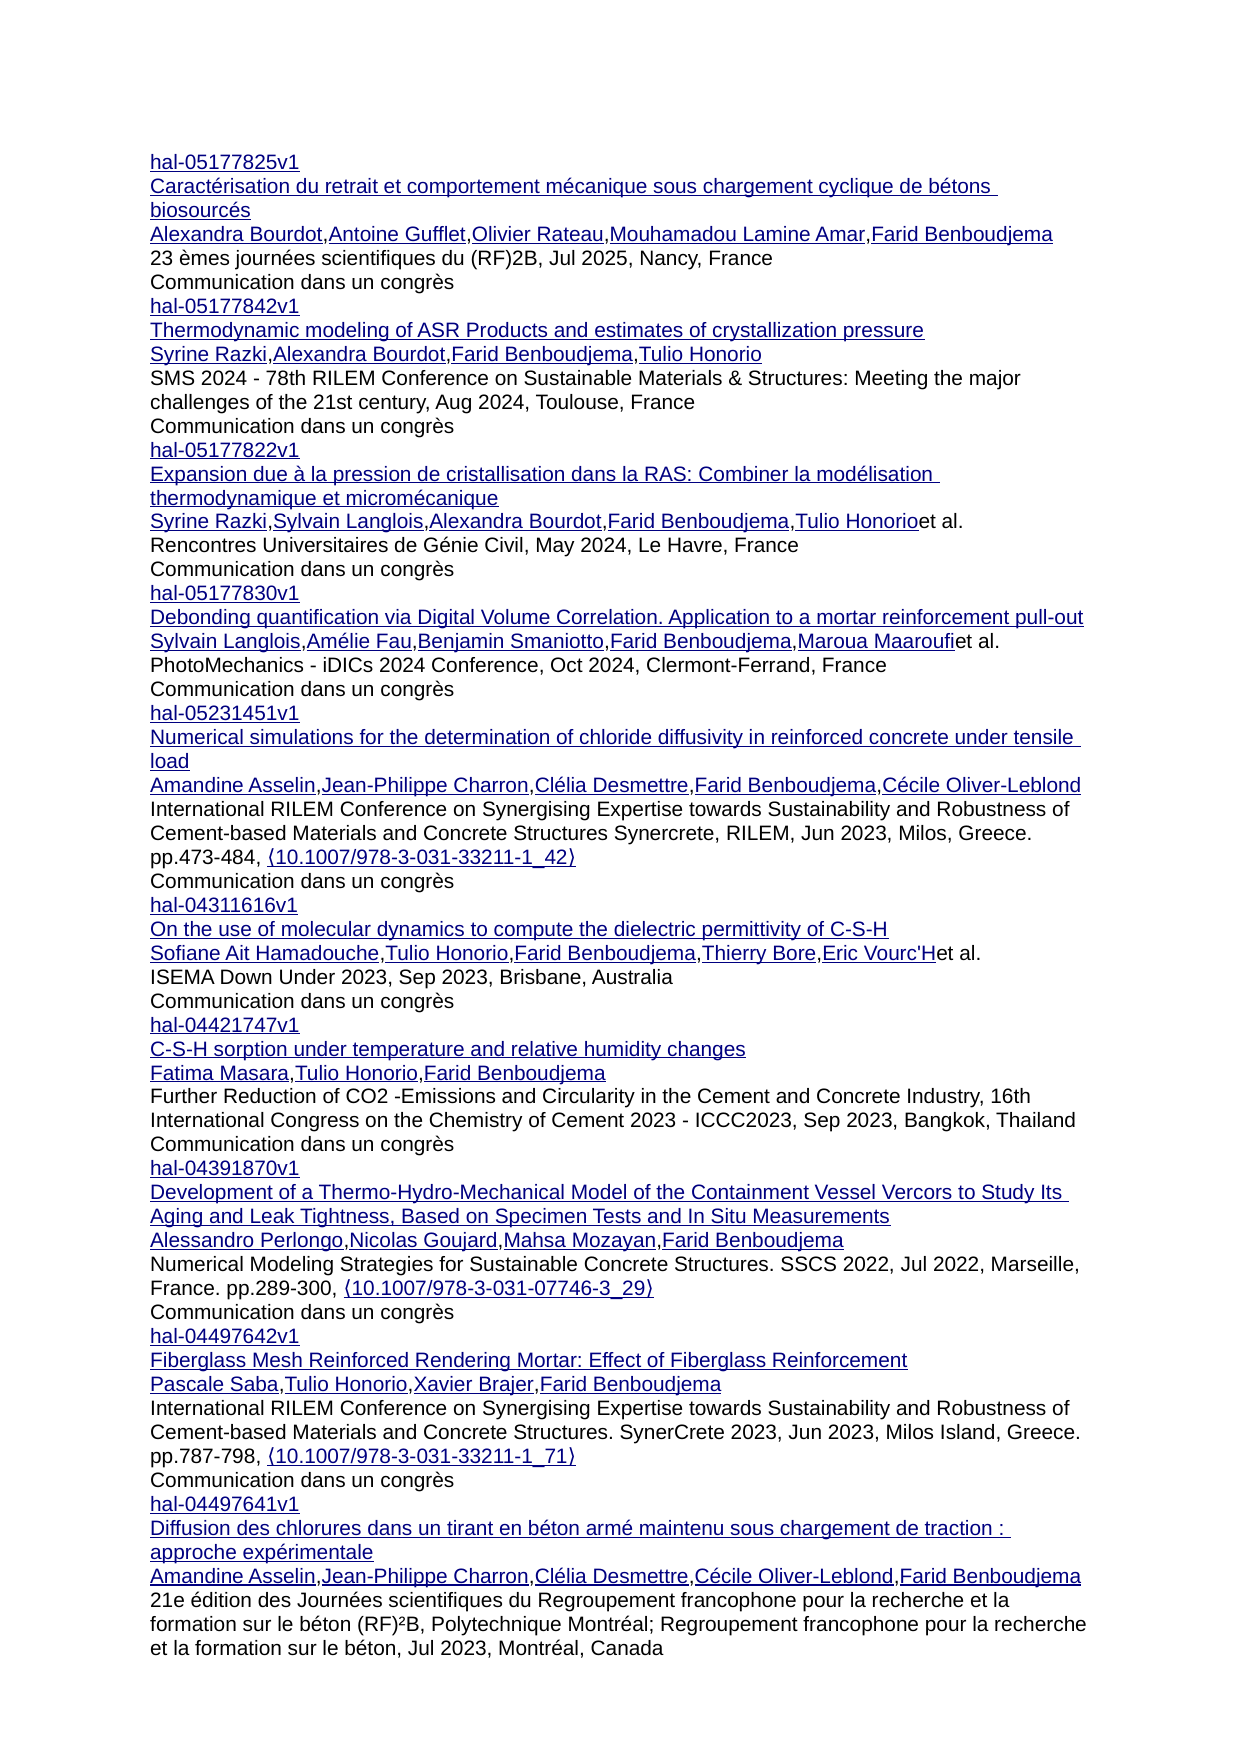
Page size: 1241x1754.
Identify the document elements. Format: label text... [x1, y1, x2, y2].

table_cell Fiberglass Mesh Reinforced Rendering Mortar: Effect of Fiberglass Reinforcement Pascale Saba,Tulio Honorio,Xavier Brajer,Farid Benboudjema International RILEM Conference on Synergising Expertise towards Sustainability and Robustness of Cement-based Materials and Concrete Structures. SynerCrete 2023, Jun 2023, Milos Island, Greece. pp.787-798, ⟨10.1007/978-3-031-33211-1_71⟩ Communication dans un congrès hal-04497641v1 [150, 1348, 1090, 1516]
table_cell Diffusion des chlorures dans un tirant en béton armé maintenu sous chargement de traction : approche expérimentale Amandine Asselin,Jean-Philippe Charron,Clélia Desmettre,Cécile Oliver-Leblond,Farid Benboudjema 21e édition des Journées scientifiques du Regroupement francophone pour la recherche et la formation sur le béton (RF)²B, Polytechnique Montréal; Regroupement francophone pour la recherche et la formation sur le béton, Jul 2023, Montréal, Canada [150, 1516, 1090, 1659]
table_cell C-S-H sorption under temperature and relative humidity changes Fatima Masara,Tulio Honorio,Farid Benboudjema Further Reduction of CO2 -Emissions and Circularity in the Cement and Concrete Industry, 16th International Congress on the Chemistry of Cement 2023 - ICCC2023, Sep 2023, Bangkok, Thailand Communication dans un congrès hal-04391870v1 [150, 1036, 1090, 1180]
table_cell hal-05177825v1 [150, 150, 1090, 174]
table_cell Thermodynamic modeling of ASR Products and estimates of crystallization pressure Syrine Razki,Alexandra Bourdot,Farid Benboudjema,Tulio Honorio SMS 2024 - 78th RILEM Conference on Sustainable Materials & Structures: Meeting the major challenges of the 21st century, Aug 2024, Toulouse, France Communication dans un congrès hal-05177822v1 [150, 318, 1090, 461]
table_cell Expansion due à la pression de cristallisation dans la RAS: Combiner la modélisation thermodynamique et micromécanique Syrine Razki,Sylvain Langlois,Alexandra Bourdot,Farid Benboudjema,Tulio Honorioet al. Rencontres Universitaires de Génie Civil, May 2024, Le Havre, France Communication dans un congrès hal-05177830v1 [150, 461, 1090, 605]
table_cell Development of a Thermo-Hydro-Mechanical Model of the Containment Vessel Vercors to Study Its Aging and Leak Tightness, Based on Specimen Tests and In Situ Measurements Alessandro Perlongo,Nicolas Goujard,Mahsa Mozayan,Farid Benboudjema Numerical Modeling Strategies for Sustainable Concrete Structures. SSCS 2022, Jul 2022, Marseille, France. pp.289-300, ⟨10.1007/978-3-031-07746-3_29⟩ Communication dans un congrès hal-04497642v1 [150, 1180, 1090, 1348]
table_cell Caractérisation du retrait et comportement mécanique sous chargement cyclique de bétons biosourcés Alexandra Bourdot,Antoine Gufflet,Olivier Rateau,Mouhamadou Lamine Amar,Farid Benboudjema 23 èmes journées scientifiques du (RF)2B, Jul 2025, Nancy, France Communication dans un congrès hal-05177842v1 [150, 174, 1090, 318]
table_cell Debonding quantification via Digital Volume Correlation. Application to a mortar reinforcement pull-out Sylvain Langlois,Amélie Fau,Benjamin Smaniotto,Farid Benboudjema,Maroua Maaroufiet al. PhotoMechanics - iDICs 2024 Conference, Oct 2024, Clermont-Ferrand, France Communication dans un congrès hal-05231451v1 [150, 605, 1090, 725]
table_cell On the use of molecular dynamics to compute the dielectric permittivity of C-S-H Sofiane Ait Hamadouche,Tulio Honorio,Farid Benboudjema,Thierry Bore,Eric Vourc'Het al. ISEMA Down Under 2023, Sep 2023, Brisbane, Australia Communication dans un congrès hal-04421747v1 [150, 917, 1090, 1036]
table_cell Numerical simulations for the determination of chloride diffusivity in reinforced concrete under tensile load Amandine Asselin,Jean-Philippe Charron,Clélia Desmettre,Farid Benboudjema,Cécile Oliver-Leblond International RILEM Conference on Synergising Expertise towards Sustainability and Robustness of Cement-based Materials and Concrete Structures Synercrete, RILEM, Jun 2023, Milos, Greece. pp.473-484, ⟨10.1007/978-3-031-33211-1_42⟩ Communication dans un congrès hal-04311616v1 [150, 725, 1090, 917]
